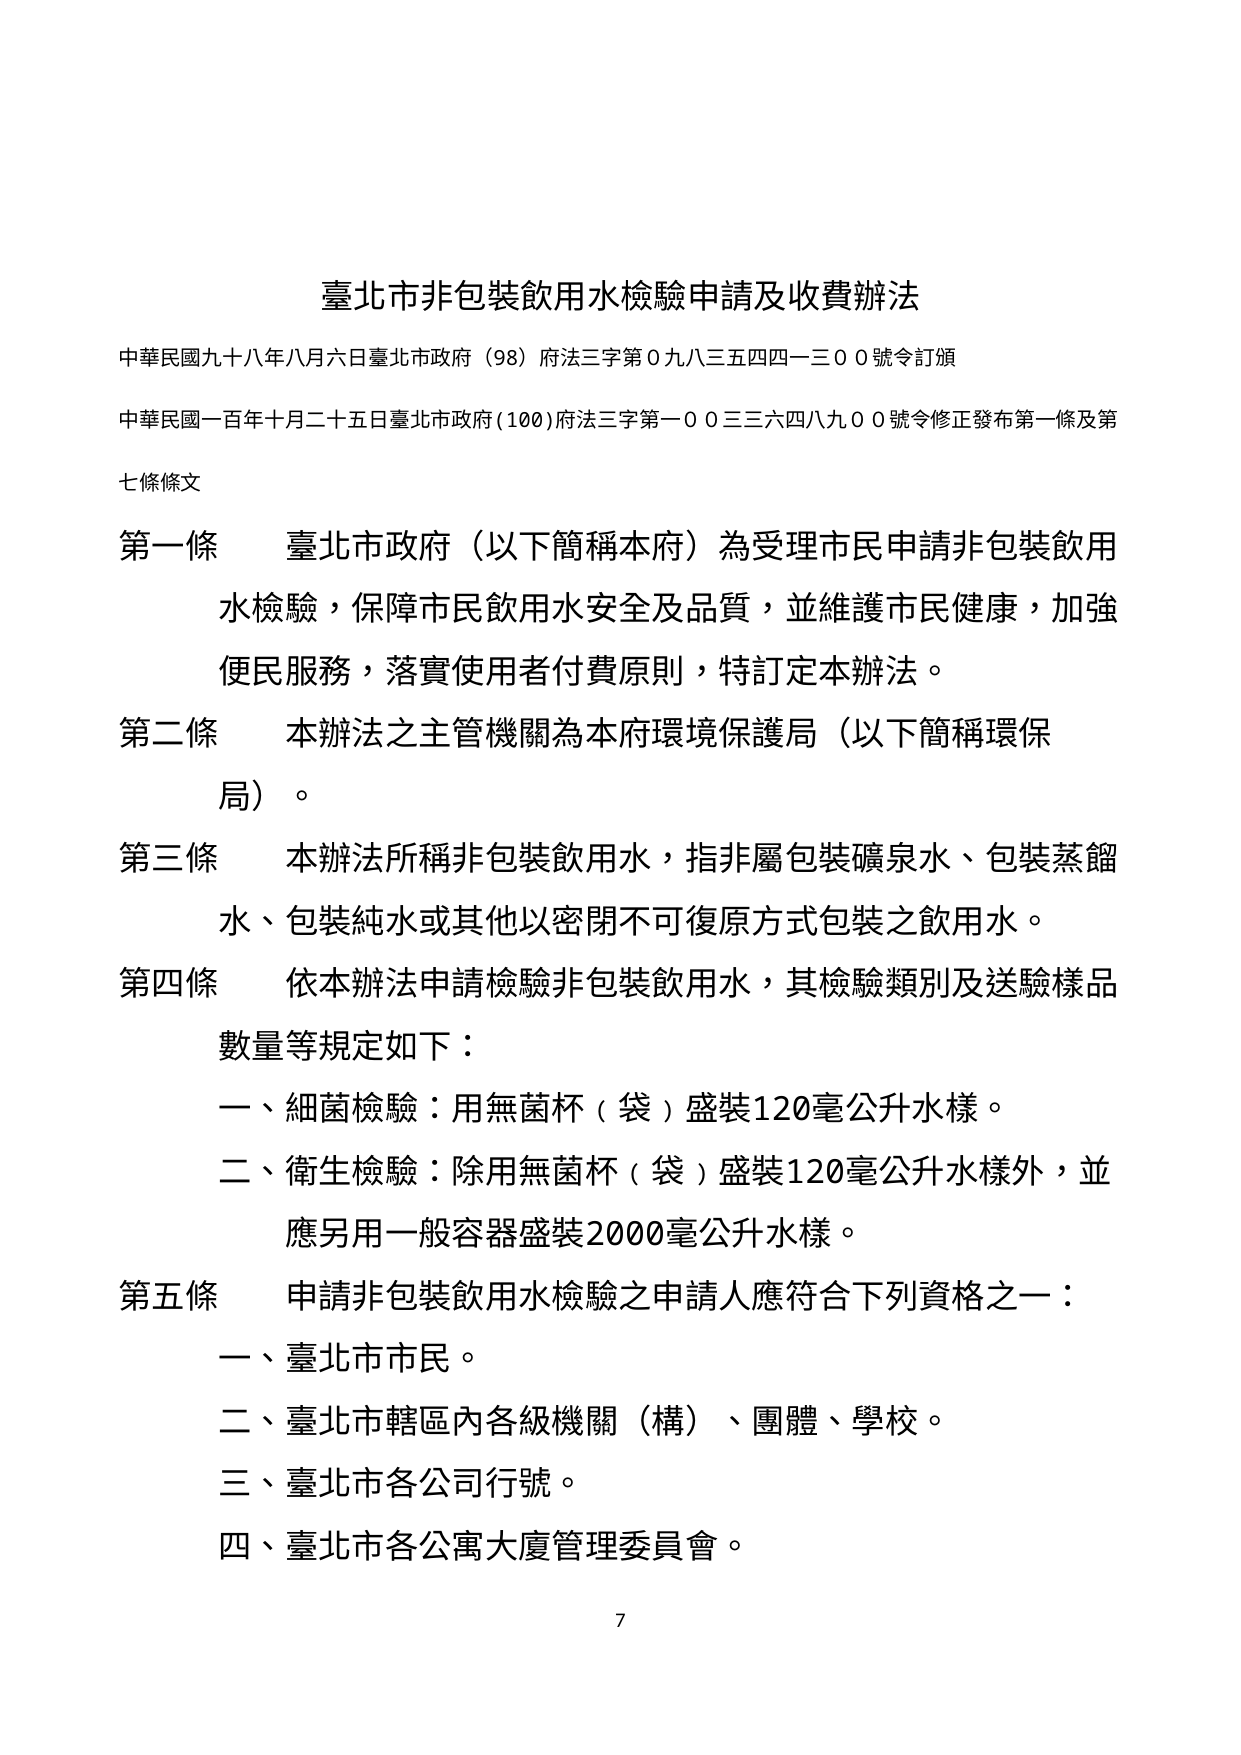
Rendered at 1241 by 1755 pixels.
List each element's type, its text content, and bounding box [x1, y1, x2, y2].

text 中華民國一百年十月二十五日臺北市政府(100)府法三字第一００三三六四八九００號令修正發布第一條及第七條條文 [118, 377, 1122, 502]
text 臺北市非包裝飲用水檢驗申請及收費辦法 [118, 252, 1122, 314]
text 第三條 本辦法所稱非包裝飲用水，指非屬包裝礦泉水、包裝蒸餾水、包裝純水或其他以密閉不可復原方式包裝之飲用水。 [118, 814, 1122, 939]
text 第二條 本辦法之主管機關為本府環境保護局（以下簡稱環保局）。 [118, 689, 1122, 814]
text 四、臺北市各公寓大廈管理委員會。 [118, 1502, 1122, 1564]
text 三、臺北市各公司行號。 [118, 1439, 1122, 1502]
text 中華民國九十八年八月六日臺北市政府（98）府法三字第０九八三五四四一三００號令訂頒 [118, 314, 1122, 377]
text 一、細菌檢驗：用無菌杯﹙袋﹚盛裝120毫公升水樣。 [118, 1064, 1122, 1127]
text 一、臺北市市民。 [118, 1314, 1122, 1377]
text 第五條 申請非包裝飲用水檢驗之申請人應符合下列資格之一： [118, 1252, 1122, 1314]
text 第一條 臺北市政府（以下簡稱本府）為受理市民申請非包裝飲用水檢驗，保障市民飲用水安全及品質，並維護市民健康，加強便民服務，落實使用者付費原則，特訂定本辦法。 [118, 502, 1122, 689]
text 二、衛生檢驗：除用無菌杯﹙袋﹚盛裝120毫公升水樣外，並應另用一般容器盛裝2000毫公升水樣。 [118, 1127, 1122, 1252]
text 二、臺北市轄區內各級機關（構）、團體、學校。 [118, 1377, 1122, 1439]
text 第四條 依本辦法申請檢驗非包裝飲用水，其檢驗類別及送驗樣品數量等規定如下： [118, 939, 1122, 1064]
